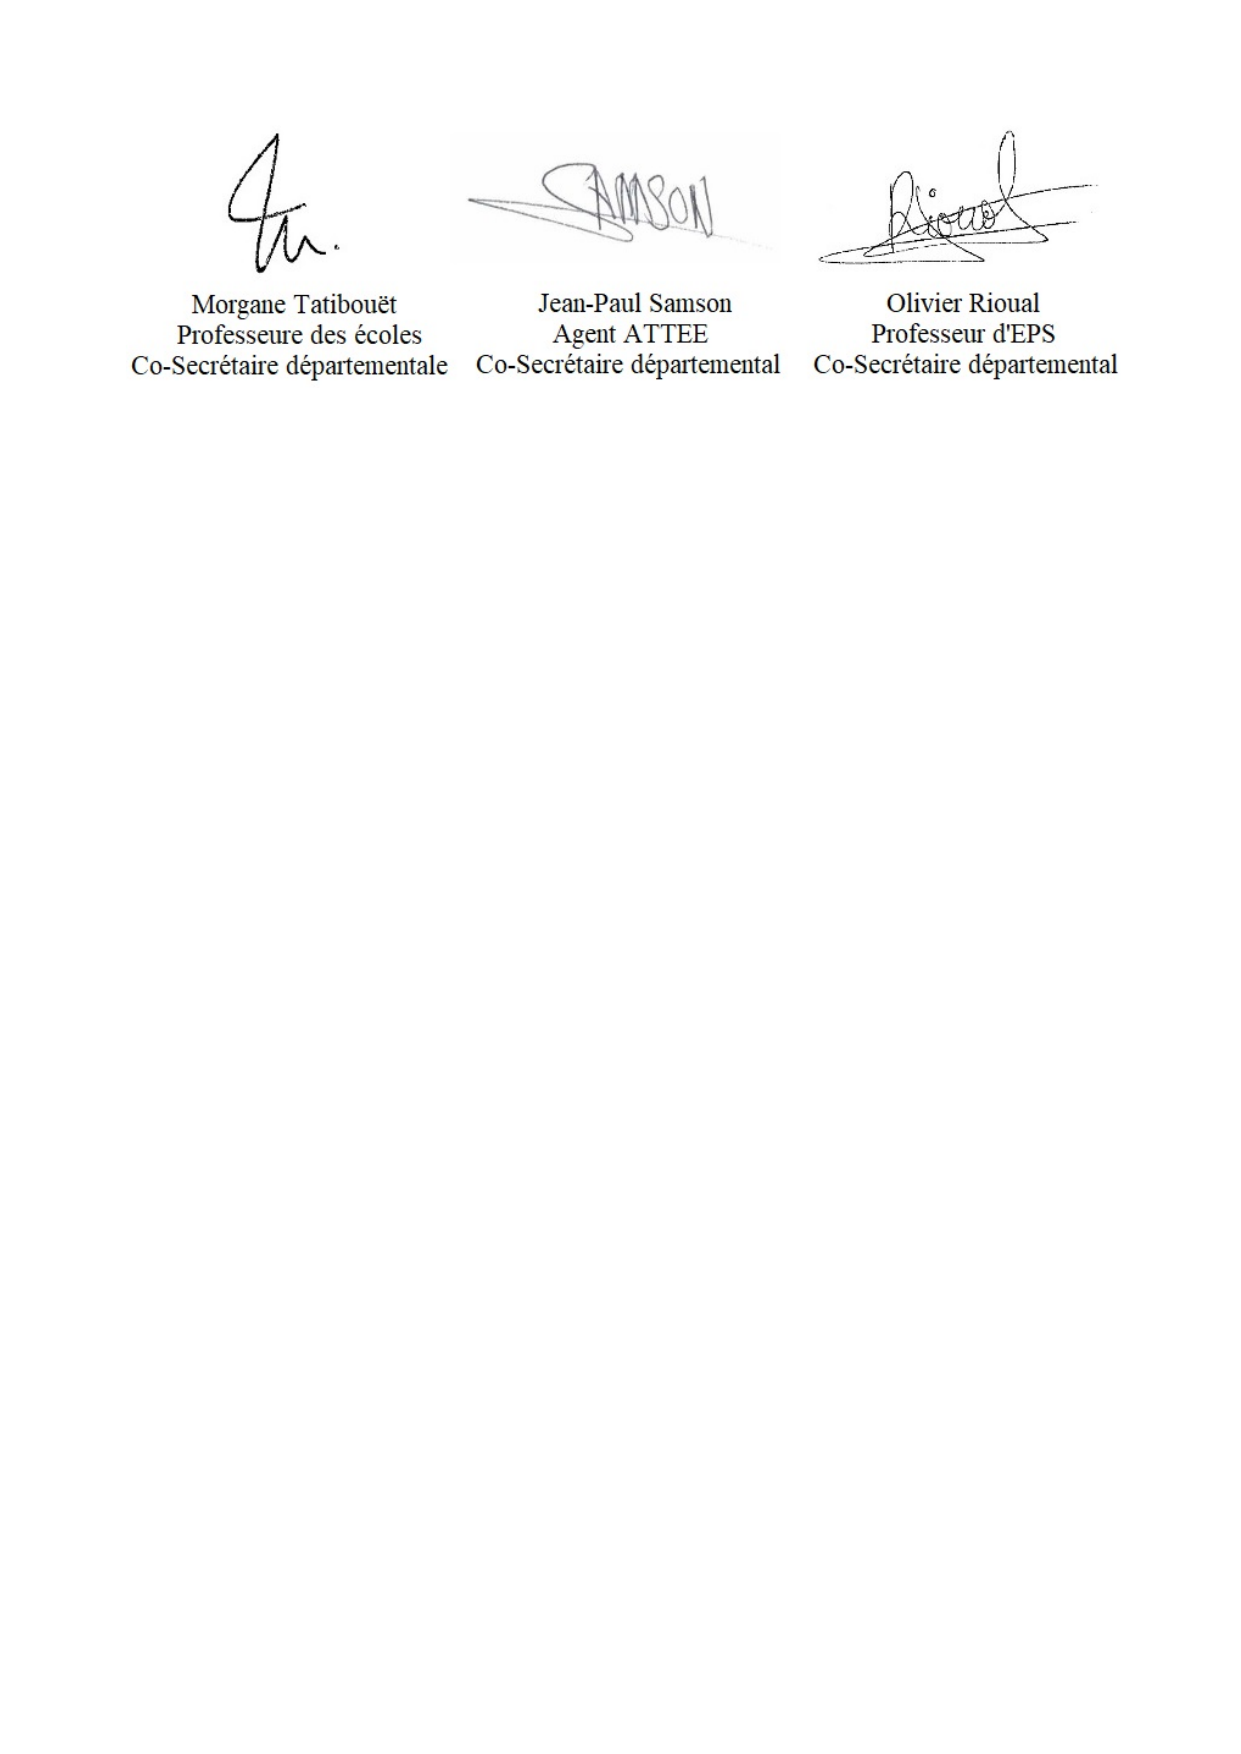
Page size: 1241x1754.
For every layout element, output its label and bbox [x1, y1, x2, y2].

picture [125, 125, 1129, 388]
